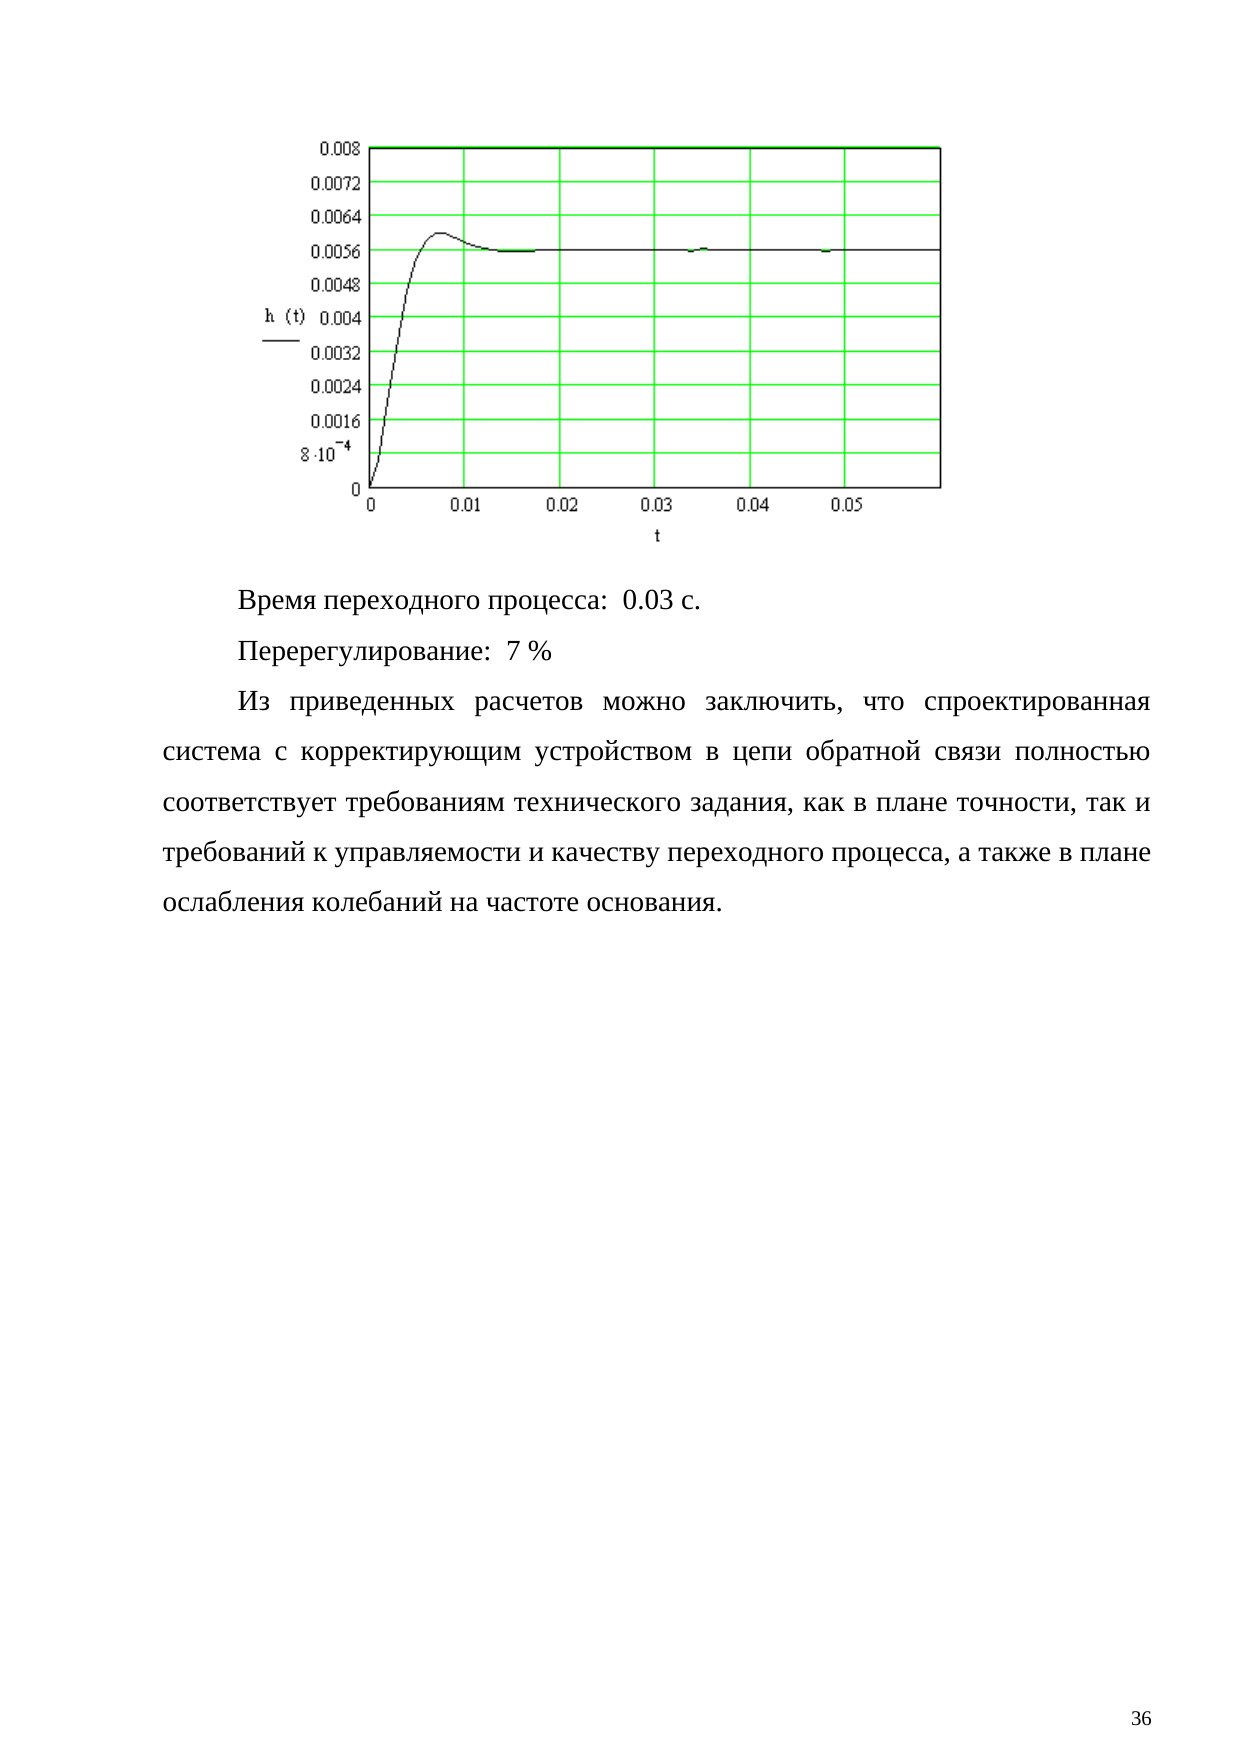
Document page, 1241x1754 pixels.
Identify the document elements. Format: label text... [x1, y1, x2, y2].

text Перерегулирование: 7 % [162, 633, 1152, 666]
picture [252, 111, 952, 563]
text Время переходного процесса: 0.03 с. [162, 582, 1152, 616]
text Из приведенных расчетов можно заключить, что спроектированная система с корректирующим устройством в цепи обратной связи полностью соответствует требованиям технического задания, как в плане точности, так и требований к управляемости и качеству переходного процесса, а также в плане ослабления колебаний на частоте основания. [162, 683, 1152, 918]
